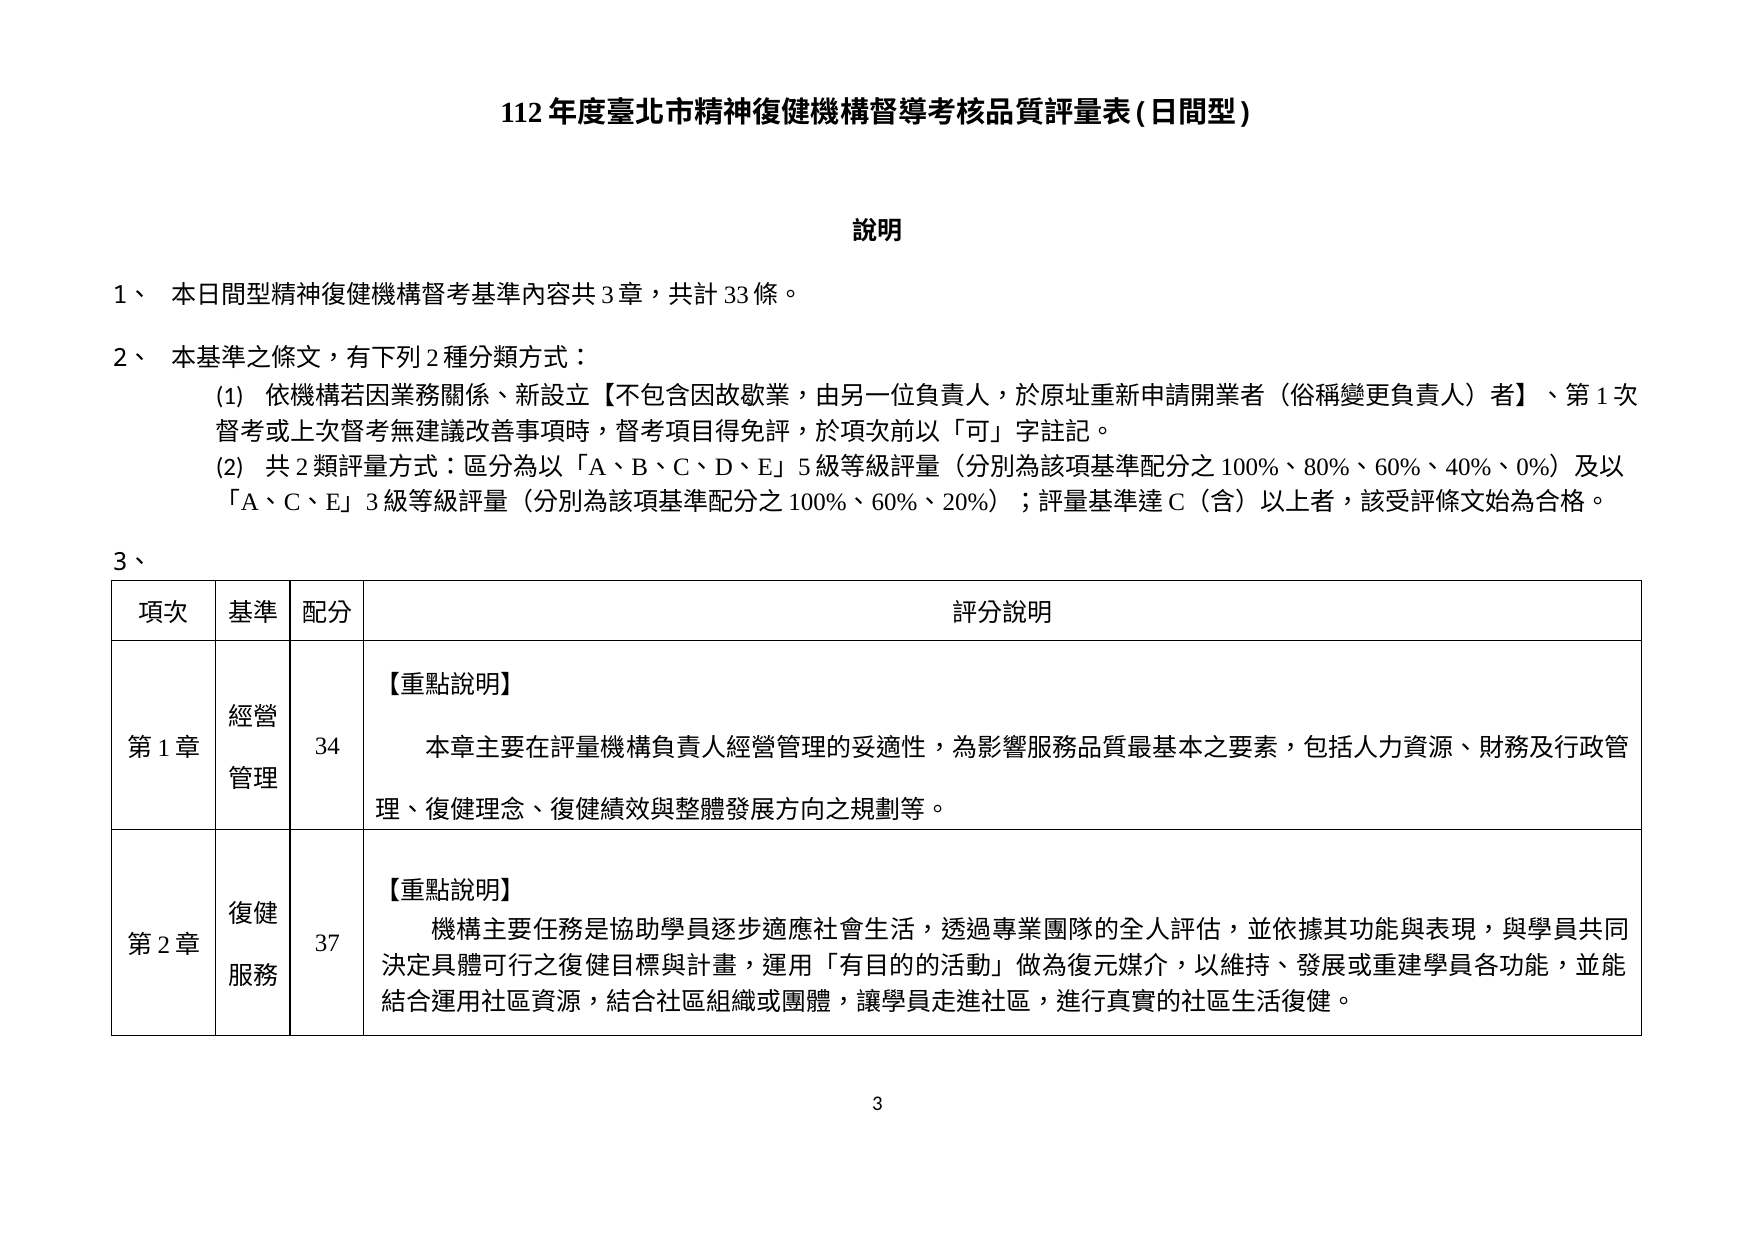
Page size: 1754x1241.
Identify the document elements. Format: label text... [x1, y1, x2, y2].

table_cell 第2章 [112, 830, 215, 1035]
table_header 基準 [216, 581, 289, 640]
table_header 項次 [112, 581, 215, 640]
table_cell 34 [291, 641, 363, 829]
table_cell 37 [291, 830, 363, 1035]
list 本基準之條文，有下列2種分類方式： [112, 314, 1642, 376]
table_cell 【重點說明】 機構主要任務是協助學員逐步適應社會生活，透過專業團隊的全人評估，並依據其功能與表現，與學員共同決定具體可行之復健目標與計畫，運用「有目的的活動」做為復元媒介，以維持、發展或重建學員各功能，並能結合運用社區資源，結合社區組織或團體，讓學員走進社區，進行真實的社區生活復健。 [364, 830, 1641, 1035]
table_cell 【重點說明】 本章主要在評量機構負責人經營管理的妥適性，為影響服務品質最基本之要素，包括人力資源、財務及行政管理、復健理念、復健績效與整體發展方向之規劃等。 [364, 641, 1641, 829]
subtitle 說明 [112, 187, 1642, 250]
table_cell 經營 管理 [216, 641, 289, 829]
table_cell 第1章 [112, 641, 215, 829]
list 共2類評量方式：區分為以「A、B、C、D、E」5級等級評量（分別為該項基準配分之100%、80%、60%、40%、0%）及以「A、C、E」3級等級評量（分別為該項基準配分之100%、60%、20%）；評量基準達C（含）以上者，該受評條文始為合格。 [216, 447, 1642, 518]
table_cell 復健 服務 [216, 830, 289, 1035]
list 本日間型精神復健機構督考基準內容共3章，共計33條。 [112, 251, 1642, 314]
table_header 評分說明 [364, 581, 1641, 640]
table_header 配分 [291, 581, 363, 640]
list 依機構若因業務關係、新設立【不包含因故歇業，由另一位負責人，於原址重新申請開業者（俗稱變更負責人）者】、第1次督考或上次督考無建議改善事項時，督考項目得免評，於項次前以「可」字註記。 [216, 376, 1642, 447]
